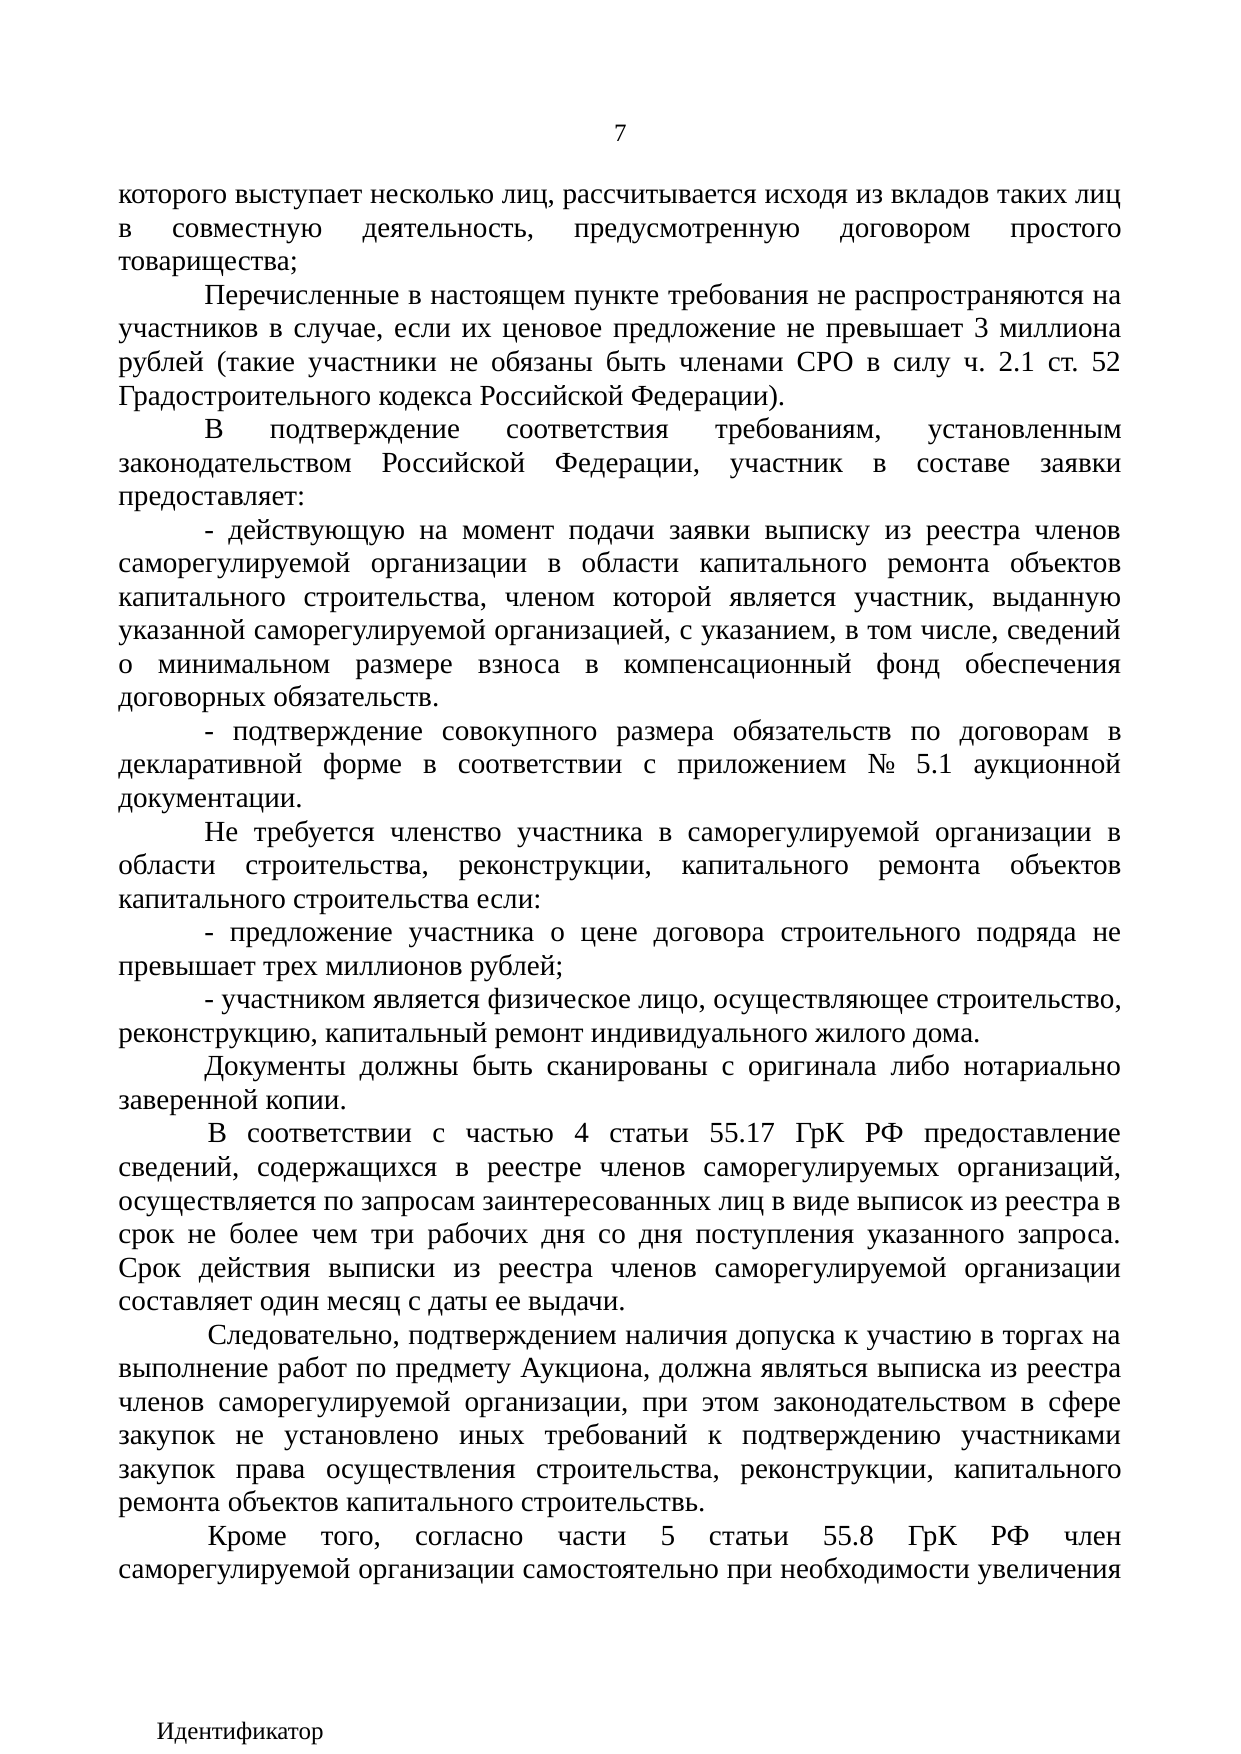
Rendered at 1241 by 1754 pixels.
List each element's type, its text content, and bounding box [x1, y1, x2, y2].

text - участником является физическое лицо, осуществляющее строительство, реконструкцию, капитальный ремонт индивидуального жилого дома. [118, 981, 1122, 1048]
text - подтверждение совокупного размера обязательств по договорам в декларативной форме в соответствии с приложением № 5.1 аукционной документации. [118, 713, 1122, 814]
text - действующую на момент подачи заявки выписку из реестра членов саморегулируемой организации в области капитального ремонта объектов капитального строительства, членом которой является участник, выданную указанной саморегулируемой организацией, с указанием, в том числе, сведений о минимальном размере взноса в компенсационный фонд обеспечения договорных обязательств. [118, 512, 1122, 713]
text Не требуется членство участника в саморегулируемой организации в области строительства, реконструкции, капитального ремонта объектов капитального строительства если: [118, 814, 1122, 914]
text В соответствии с частью 4 статьи 55.17 ГрК РФ предоставление сведений, содержащихся в реестре членов саморегулируемых организаций, осуществляется по запросам заинтересованных лиц в виде выписок из реестра в срок не более чем три рабочих дня со дня поступления указанного запроса. Срок действия выписки из реестра членов саморегулируемой организации составляет один месяц с даты ее выдачи. [118, 1116, 1122, 1317]
text Кроме того, согласно части 5 статьи 55.8 ГрК РФ член саморегулируемой организации самостоятельно при необходимости увеличения [118, 1518, 1122, 1585]
text которого выступает несколько лиц, рассчитывается исходя из вкладов таких лиц в совместную деятельность, предусмотренную договором простого товарищества; [118, 176, 1122, 277]
text Следовательно, подтверждением наличия допуска к участию в торгах на выполнение работ по предмету Аукциона, должна являться выписка из реестра членов саморегулируемой организации, при этом законодательством в сфере закупок не установлено иных требований к подтверждению участниками закупок права осуществления строительства, реконструкции, капитального ремонта объектов капитального строительствь. [118, 1317, 1122, 1518]
text В подтверждение соответствия требованиям, установленным законодательством Российской Федерации, участник в составе заявки предоставляет: [118, 411, 1122, 512]
text Перечисленные в настоящем пункте требования не распространяются на участников в случае, если их ценовое предложение не превышает 3 миллиона рублей (такие участники не обязаны быть членами СРО в силу ч. 2.1 ст. 52 Градостроительного кодекса Российской Федерации). [118, 277, 1122, 411]
text Документы должны быть сканированы с оригинала либо нотариально заверенной копии. [118, 1048, 1122, 1116]
text - предложение участника о цене договора строительного подряда не превышает трех миллионов рублей; [118, 914, 1122, 981]
